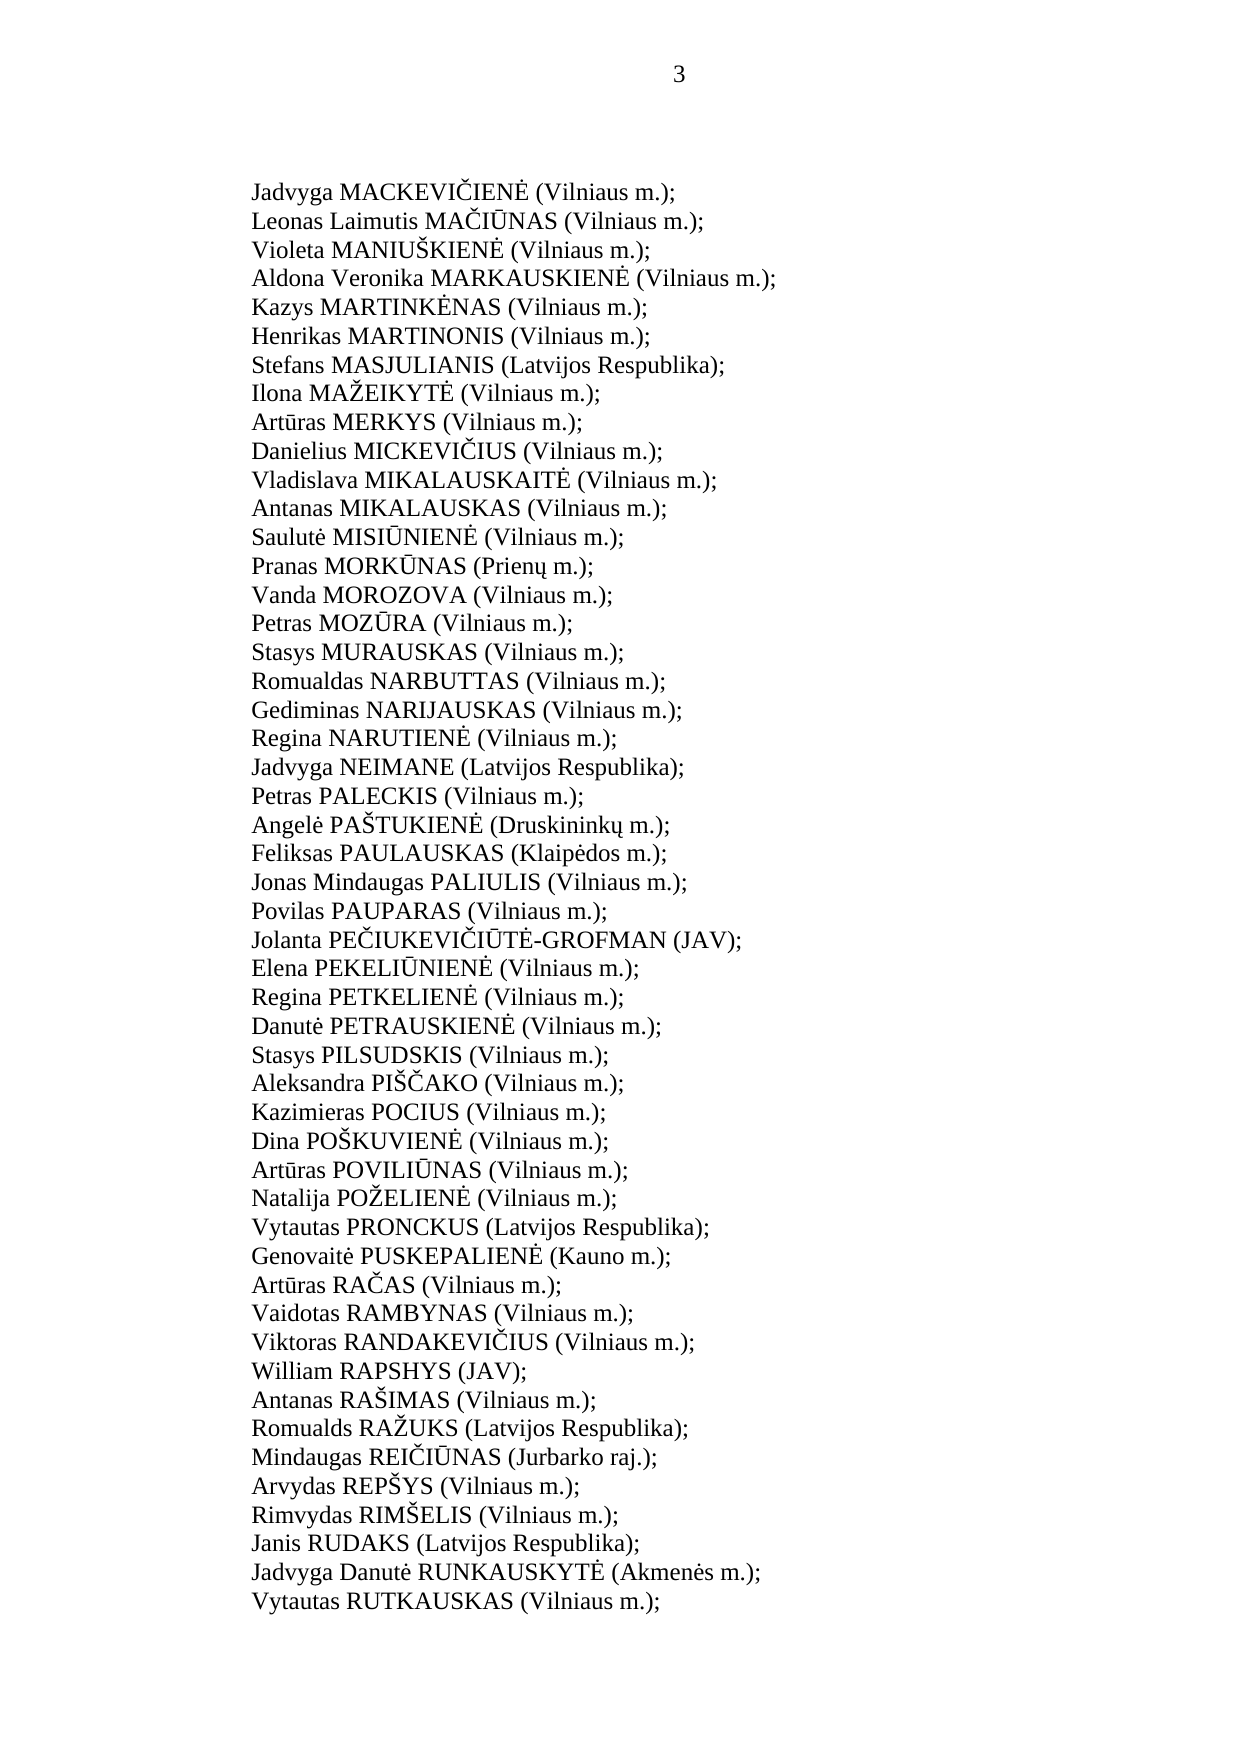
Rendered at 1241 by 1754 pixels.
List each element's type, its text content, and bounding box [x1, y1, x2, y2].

text Danielius MICKEVIČIUS (Vilniaus m.); [177, 436, 1181, 465]
text Ilona MAŽEIKYTĖ (Vilniaus m.); [177, 378, 1181, 407]
text Genovaitė PUSKEPALIENĖ (Kauno m.); [177, 1241, 1181, 1270]
text Feliksas PAULAUSKAS (Klaipėdos m.); [177, 838, 1181, 867]
text Artūras RAČAS (Vilniaus m.); [177, 1270, 1181, 1298]
text Elena PEKELIŪNIENĖ (Vilniaus m.); [177, 953, 1181, 982]
text Arvydas REPŠYS (Vilniaus m.); [177, 1471, 1181, 1500]
text Pranas MORKŪNAS (Prienų m.); [177, 551, 1181, 580]
text Povilas PAUPARAS (Vilniaus m.); [177, 896, 1181, 925]
text Mindaugas REIČIŪNAS (Jurbarko raj.); [177, 1442, 1181, 1471]
text Rimvydas RIMŠELIS (Vilniaus m.); [177, 1500, 1181, 1528]
text Regina PETKELIENĖ (Vilniaus m.); [177, 982, 1181, 1011]
text Henrikas MARTINONIS (Vilniaus m.); [177, 321, 1181, 350]
text Natalija POŽELIENĖ (Vilniaus m.); [177, 1183, 1181, 1212]
text Aldona Veronika MARKAUSKIENĖ (Vilniaus m.); [177, 263, 1181, 292]
text Antanas MIKALAUSKAS (Vilniaus m.); [177, 493, 1181, 522]
text Petras MOZŪRA (Vilniaus m.); [177, 608, 1181, 637]
text Angelė PAŠTUKIENĖ (Druskininkų m.); [177, 810, 1181, 838]
text Regina NARUTIENĖ (Vilniaus m.); [177, 723, 1181, 752]
text Kazimieras POCIUS (Vilniaus m.); [177, 1097, 1181, 1126]
text Antanas RAŠIMAS (Vilniaus m.); [177, 1385, 1181, 1413]
text Vytautas RUTKAUSKAS (Vilniaus m.); [177, 1586, 1181, 1615]
text Romualds RAŽUKS (Latvijos Respublika); [177, 1413, 1181, 1442]
text Leonas Laimutis MAČIŪNAS (Vilniaus m.); [177, 206, 1181, 235]
text Violeta MANIUŠKIENĖ (Vilniaus m.); [177, 235, 1181, 263]
text Stefans MASJULIANIS (Latvijos Respublika); [177, 350, 1181, 378]
text Jolanta PEČIUKEVIČIŪTĖ-GROFMAN (JAV); [177, 925, 1181, 953]
text Jadvyga MACKEVIČIENĖ (Vilniaus m.); [177, 177, 1181, 206]
text Vanda MOROZOVA (Vilniaus m.); [177, 580, 1181, 608]
text Stasys MURAUSKAS (Vilniaus m.); [177, 637, 1181, 666]
text Artūras POVILIŪNAS (Vilniaus m.); [177, 1155, 1181, 1183]
text Jonas Mindaugas PALIULIS (Vilniaus m.); [177, 867, 1181, 896]
text Vytautas PRONCKUS (Latvijos Respublika); [177, 1212, 1181, 1241]
text William RAPSHYS (JAV); [177, 1356, 1181, 1385]
text Jadvyga Danutė RUNKAUSKYTĖ (Akmenės m.); [177, 1557, 1181, 1586]
text Stasys PILSUDSKIS (Vilniaus m.); [177, 1040, 1181, 1068]
text Vaidotas RAMBYNAS (Vilniaus m.); [177, 1298, 1181, 1327]
text Artūras MERKYS (Vilniaus m.); [177, 407, 1181, 436]
text Gediminas NARIJAUSKAS (Vilniaus m.); [177, 695, 1181, 723]
text Petras PALECKIS (Vilniaus m.); [177, 781, 1181, 810]
text Janis RUDAKS (Latvijos Respublika); [177, 1528, 1181, 1557]
text Aleksandra PIŠČAKO (Vilniaus m.); [177, 1068, 1181, 1097]
text Danutė PETRAUSKIENĖ (Vilniaus m.); [177, 1011, 1181, 1040]
text Kazys MARTINKĖNAS (Vilniaus m.); [177, 292, 1181, 321]
text Romualdas NARBUTTAS (Vilniaus m.); [177, 666, 1181, 695]
text Viktoras RANDAKEVIČIUS (Vilniaus m.); [177, 1327, 1181, 1356]
text Jadvyga NEIMANE (Latvijos Respublika); [177, 752, 1181, 781]
text Saulutė MISIŪNIENĖ (Vilniaus m.); [177, 522, 1181, 551]
text Dina POŠKUVIENĖ (Vilniaus m.); [177, 1126, 1181, 1155]
text Vladislava MIKALAUSKAITĖ (Vilniaus m.); [177, 465, 1181, 493]
